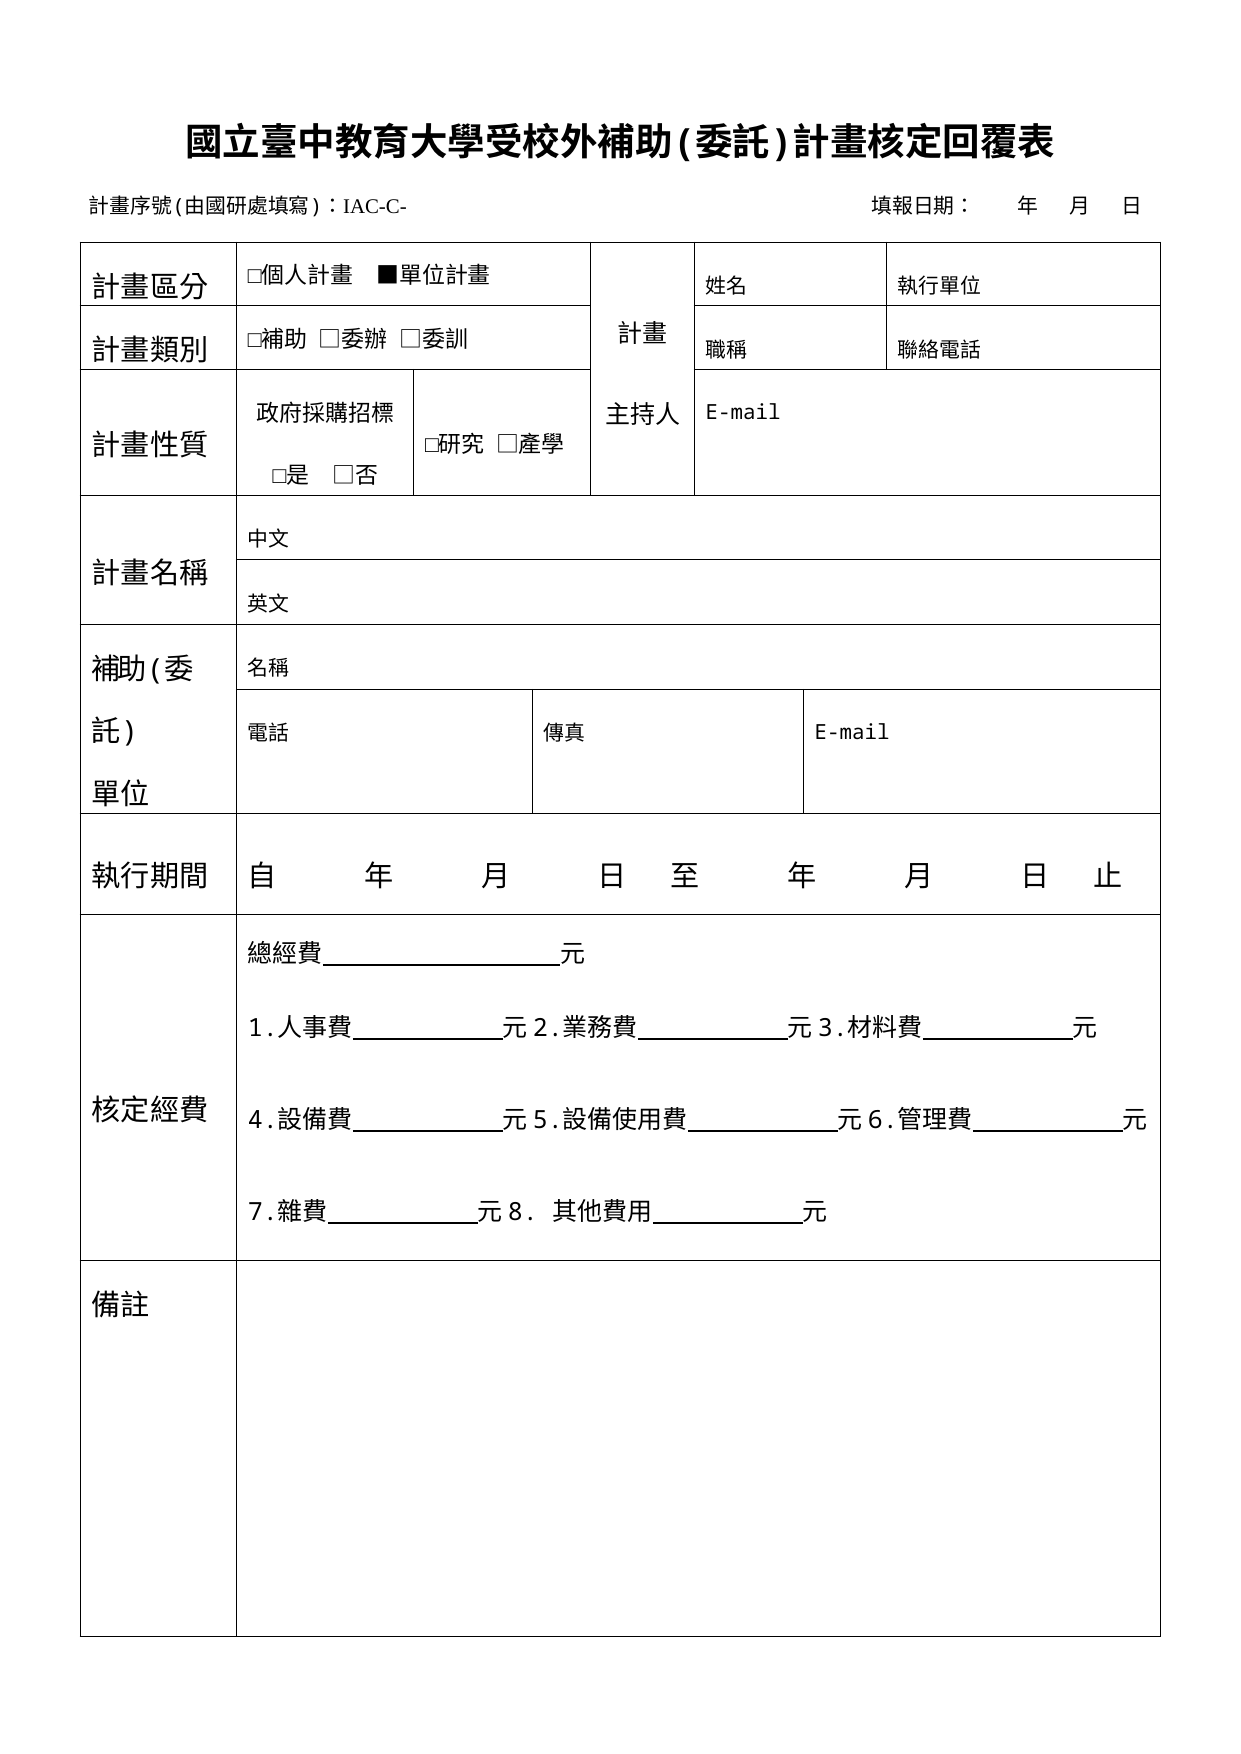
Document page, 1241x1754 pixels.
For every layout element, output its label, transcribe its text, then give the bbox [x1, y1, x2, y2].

table_cell 聯絡電話 [887, 306, 1160, 369]
table_header 計畫 主持人 [591, 243, 694, 495]
table_cell 傳真 [533, 690, 803, 813]
table_header 姓名 [695, 243, 886, 305]
table_cell 執行期間 [81, 814, 236, 914]
text 計畫序號(由國研處填寫)：IAC-C- 填報日期： 年 月 日 [89, 189, 1152, 219]
table_cell 英文 [237, 560, 1160, 624]
table_cell 計畫性質 [81, 370, 236, 495]
table_cell 政府採購招標 □是 □否 [237, 370, 413, 495]
table_cell □研究 □產學 [414, 370, 590, 495]
table_cell 自 年 月 日 至 年 月 日 止 [237, 814, 1160, 914]
table_cell 職稱 [695, 306, 886, 369]
table_cell 計畫名稱 [81, 496, 236, 624]
table_cell 計畫類別 [81, 306, 236, 369]
table_cell 名稱 [237, 625, 1160, 689]
table_cell [237, 1261, 1160, 1636]
table_header 執行單位 [887, 243, 1160, 305]
table_cell 補助(委託) 單位 [81, 625, 236, 813]
table_cell E-mail [804, 690, 1160, 813]
table_cell 電話 [237, 690, 532, 813]
table_cell E-mail [695, 370, 1160, 495]
table_header □個人計畫 ■單位計畫 [237, 243, 590, 305]
table_cell 中文 [237, 496, 1160, 559]
table_cell 總經費 元 1.人事費 元2.業務費 元3.材料費 元 4.設備費 元5.設備使用費 元6.管理費 元 7.雜費 元8. 其他費用 元 [237, 915, 1160, 1260]
table_cell □補助 □委辦 □委訓 [237, 306, 590, 369]
text 國立臺中教育大學受校外補助(委託)計畫核定回覆表 [89, 112, 1152, 166]
table_header 計畫區分 [81, 243, 236, 305]
table_cell 備註 [81, 1261, 236, 1636]
table_cell 核定經費 [81, 915, 236, 1260]
